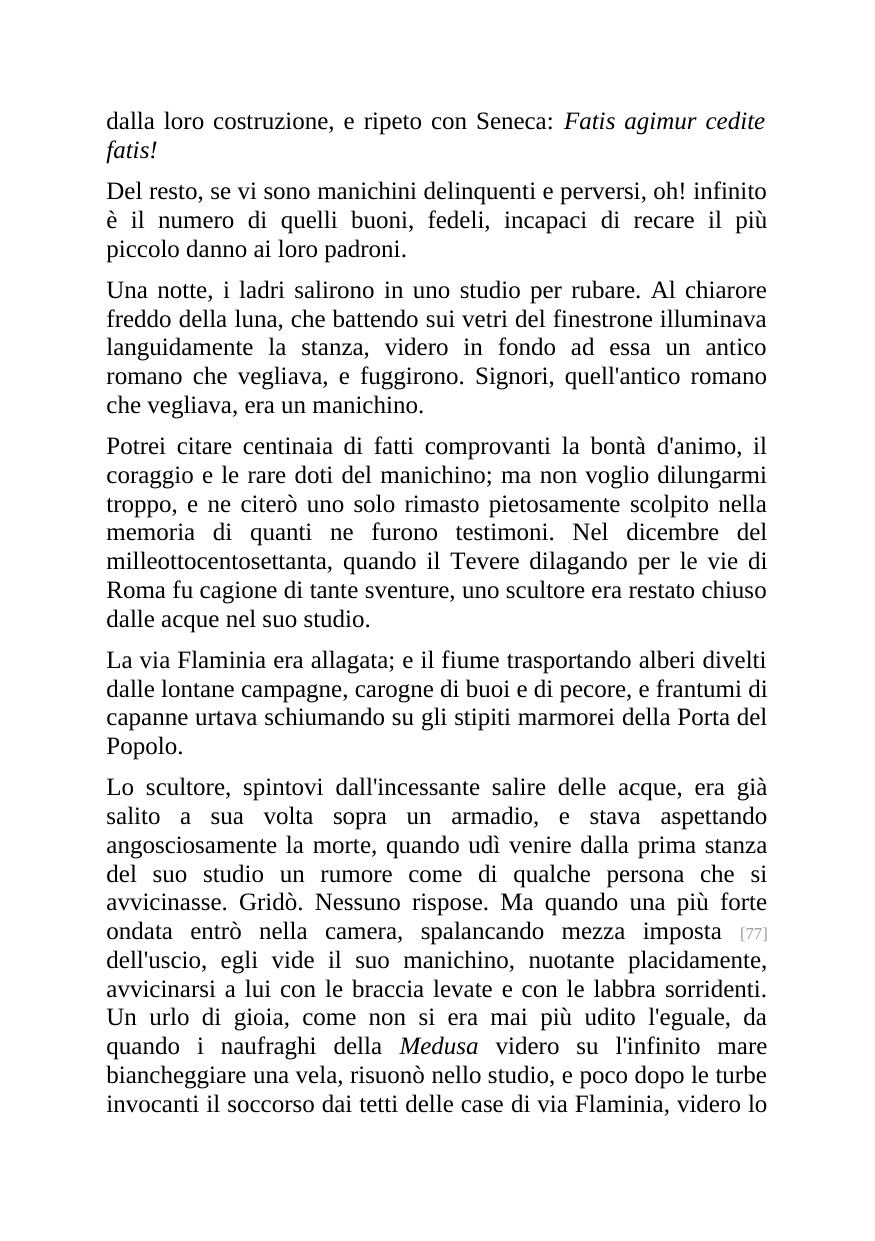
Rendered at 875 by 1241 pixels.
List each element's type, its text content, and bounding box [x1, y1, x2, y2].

text Potrei citare centinaia di fatti comprovanti la bontà d'animo, il coraggio e le rare doti del manichino; ma non voglio dilungarmi troppo, e ne citerò uno solo rimasto pietosamente scolpito nella memoria di quanti ne furono testimoni. Nel dicembre del milleottocentosettanta, quando il Tevere dilagando per le vie di Roma fu cagione di tante sventure, uno scultore era restato chiuso dalle acque nel suo studio. [106, 431, 768, 632]
text dalla loro costruzione, e ripeto con Seneca: Fatis agimur cedite fatis! [106, 106, 768, 164]
text La via Flaminia era allagata; e il fiume trasportando alberi divelti dalle lontane campagne, carogne di buoi e di pecore, e frantumi di capanne urtava schiumando su gli stipiti marmorei della Porta del Popolo. [106, 645, 768, 760]
text Una notte, i ladri salirono in uno studio per rubare. Al chiarore freddo della luna, che battendo sui vetri del finestrone illuminava languidamente la stanza, videro in fondo ad essa un antico romano che vegliava, e fuggirono. Signori, quell'antico romano che vegliava, era un manichino. [106, 275, 768, 419]
text Del resto, se vi sono manichini delinquenti e perversi, oh! infinito è il numero di quelli buoni, fedeli, incapaci di recare il più piccolo danno ai loro padroni. [106, 176, 768, 262]
text Lo scultore, spintovi dall'incessante salire delle acque, era già salito a sua volta sopra un armadio, e stava aspettando angosciosamente la morte, quando udì venire dalla prima stanza del suo studio un rumore come di qualche persona che si avvicinasse. Gridò. Nessuno rispose. Ma quando una più forte ondata entrò nella camera, spalancando mezza imposta [77] dell'uscio, egli vide il suo manichino, nuotante placidamente, avvicinarsi a lui con le braccia levate e con le labbra sorridenti. Un urlo di gioia, come non si era mai più udito l'eguale, da quando i naufraghi della Medusa videro su l'infinito mare biancheggiare una vela, risuonò nello studio, e poco dopo le turbe invocanti il soccorso dai tetti delle case di via Flaminia, videro lo [106, 772, 768, 1117]
